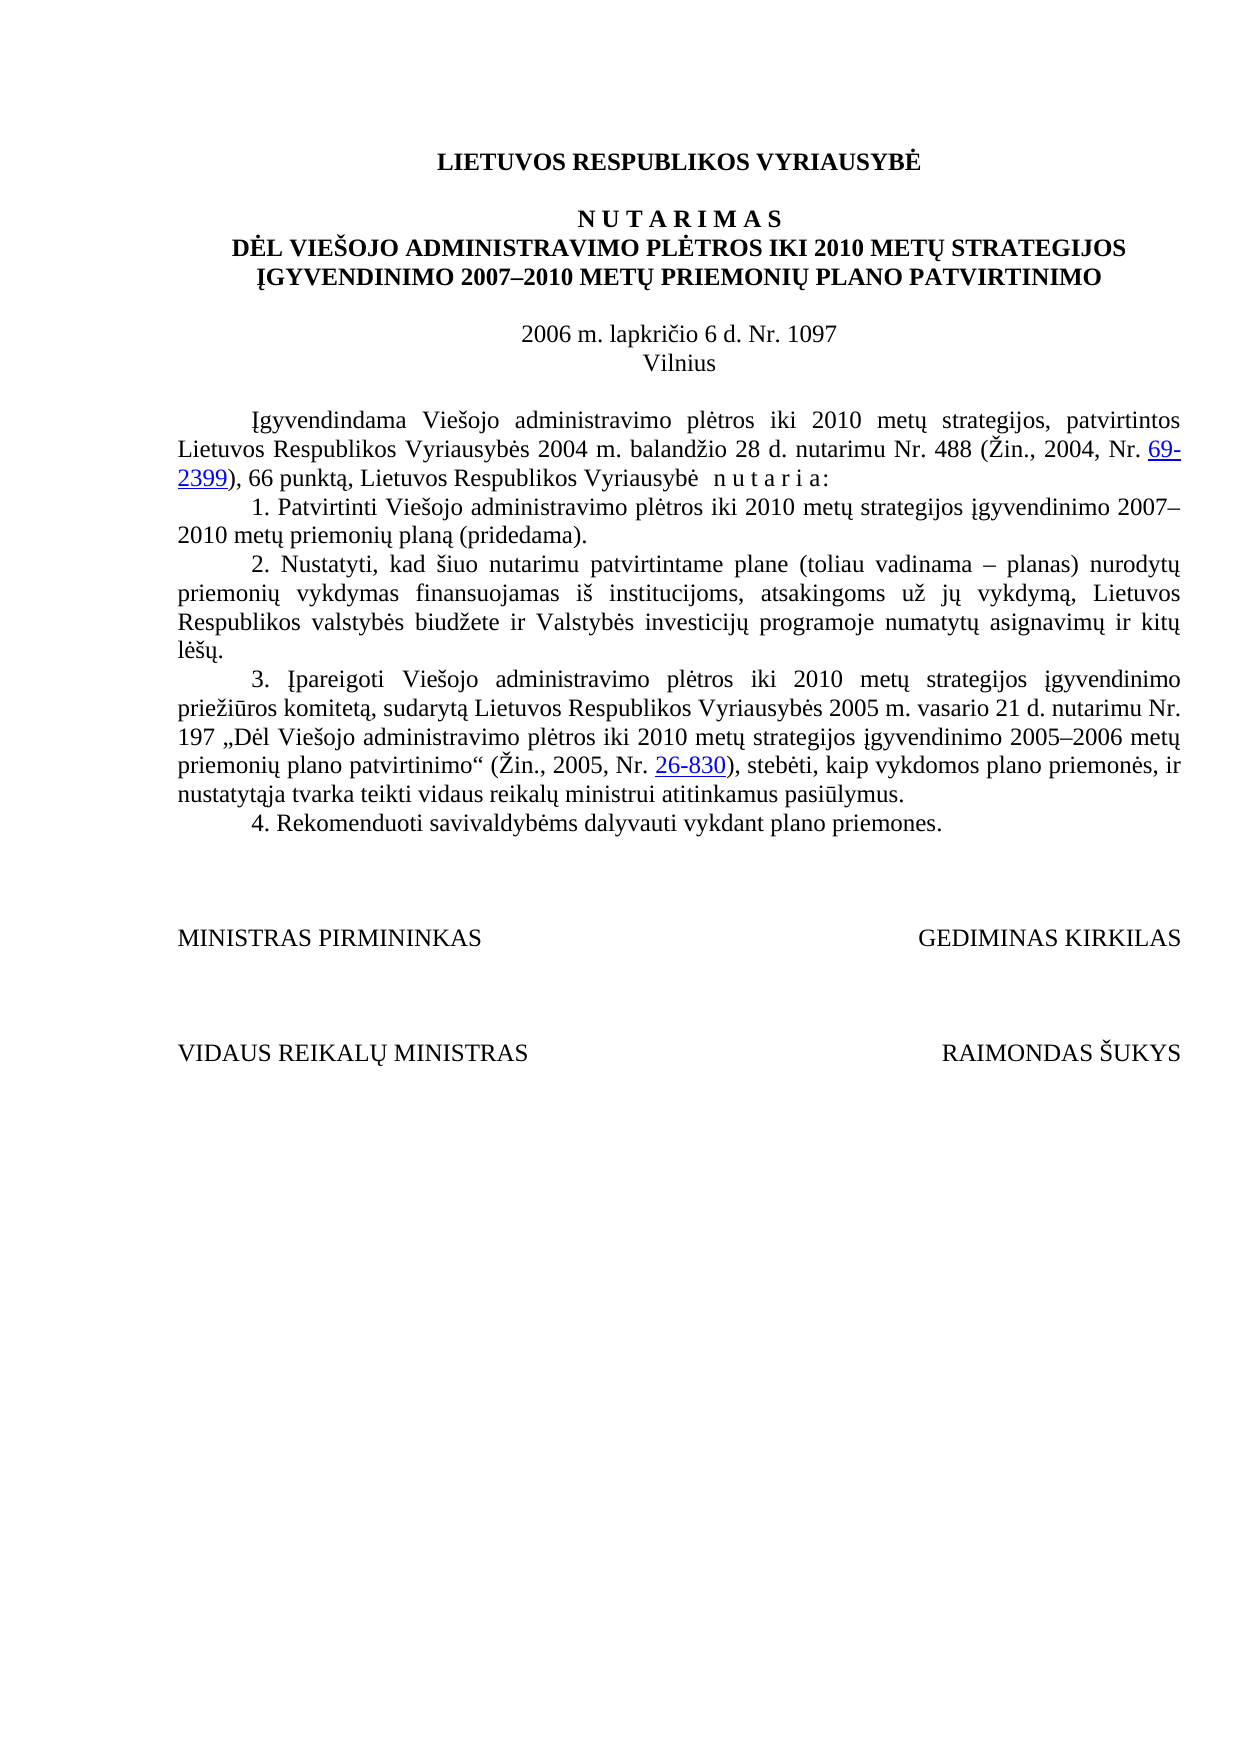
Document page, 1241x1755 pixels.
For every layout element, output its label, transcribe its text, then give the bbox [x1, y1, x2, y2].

text Įgyvendindama Viešojo administravimo plėtros iki 2010 metų strategijos, patvirtintos Lietuvos Respublikos Vyriausybės 2004 m. balandžio 28 d. nutarimu Nr. 488 (Žin., 2004, Nr. 69-2399), 66 punktą, Lietuvos Respublikos Vyriausybė nutaria: [177, 406, 1181, 492]
text Vidaus reikalų ministras Raimondas Šukys [177, 1038, 1181, 1067]
text DĖL VIEŠOJO ADMINISTRAVIMO PLĖTROS IKI 2010 METŲ STRATEGIJOS ĮGYVENDINIMO 2007–2010 METŲ PRIEMONIŲ PLANO PATVIRTINIMO [177, 233, 1181, 291]
text 1. Patvirtinti Viešojo administravimo plėtros iki 2010 metų strategijos įgyvendinimo 2007–2010 metų priemonių planą (pridedama). [177, 492, 1181, 549]
text Ministras Pirmininkas Gediminas Kirkilas [177, 923, 1181, 952]
text 2. Nustatyti, kad šiuo nutarimu patvirtintame plane (toliau vadinama – planas) nurodytų priemonių vykdymas finansuojamas iš institucijoms, atsakingoms už jų vykdymą, Lietuvos Respublikos valstybės biudžete ir Valstybės investicijų programoje numatytų asignavimų ir kitų lėšų. [177, 549, 1181, 664]
text N U T A R I M A S [177, 204, 1181, 233]
text 4. Rekomenduoti savivaldybėms dalyvauti vykdant plano priemones. [177, 808, 1181, 837]
text 2006 m. lapkričio 6 d. Nr. 1097 [177, 319, 1181, 348]
text 3. Įpareigoti Viešojo administravimo plėtros iki 2010 metų strategijos įgyvendinimo priežiūros komitetą, sudarytą Lietuvos Respublikos Vyriausybės 2005 m. vasario 21 d. nutarimu Nr. 197 „Dėl Viešojo administravimo plėtros iki 2010 metų strategijos įgyvendinimo 2005–2006 metų priemonių plano patvirtinimo“ (Žin., 2005, Nr. 26-830), stebėti, kaip vykdomos plano priemonės, ir nustatytąja tvarka teikti vidaus reikalų ministrui atitinkamus pasiūlymus. [177, 664, 1181, 808]
text Vilnius [177, 348, 1181, 377]
text LIETUVOS RESPUBLIKOS VYRIAUSYBĖ [177, 147, 1181, 176]
